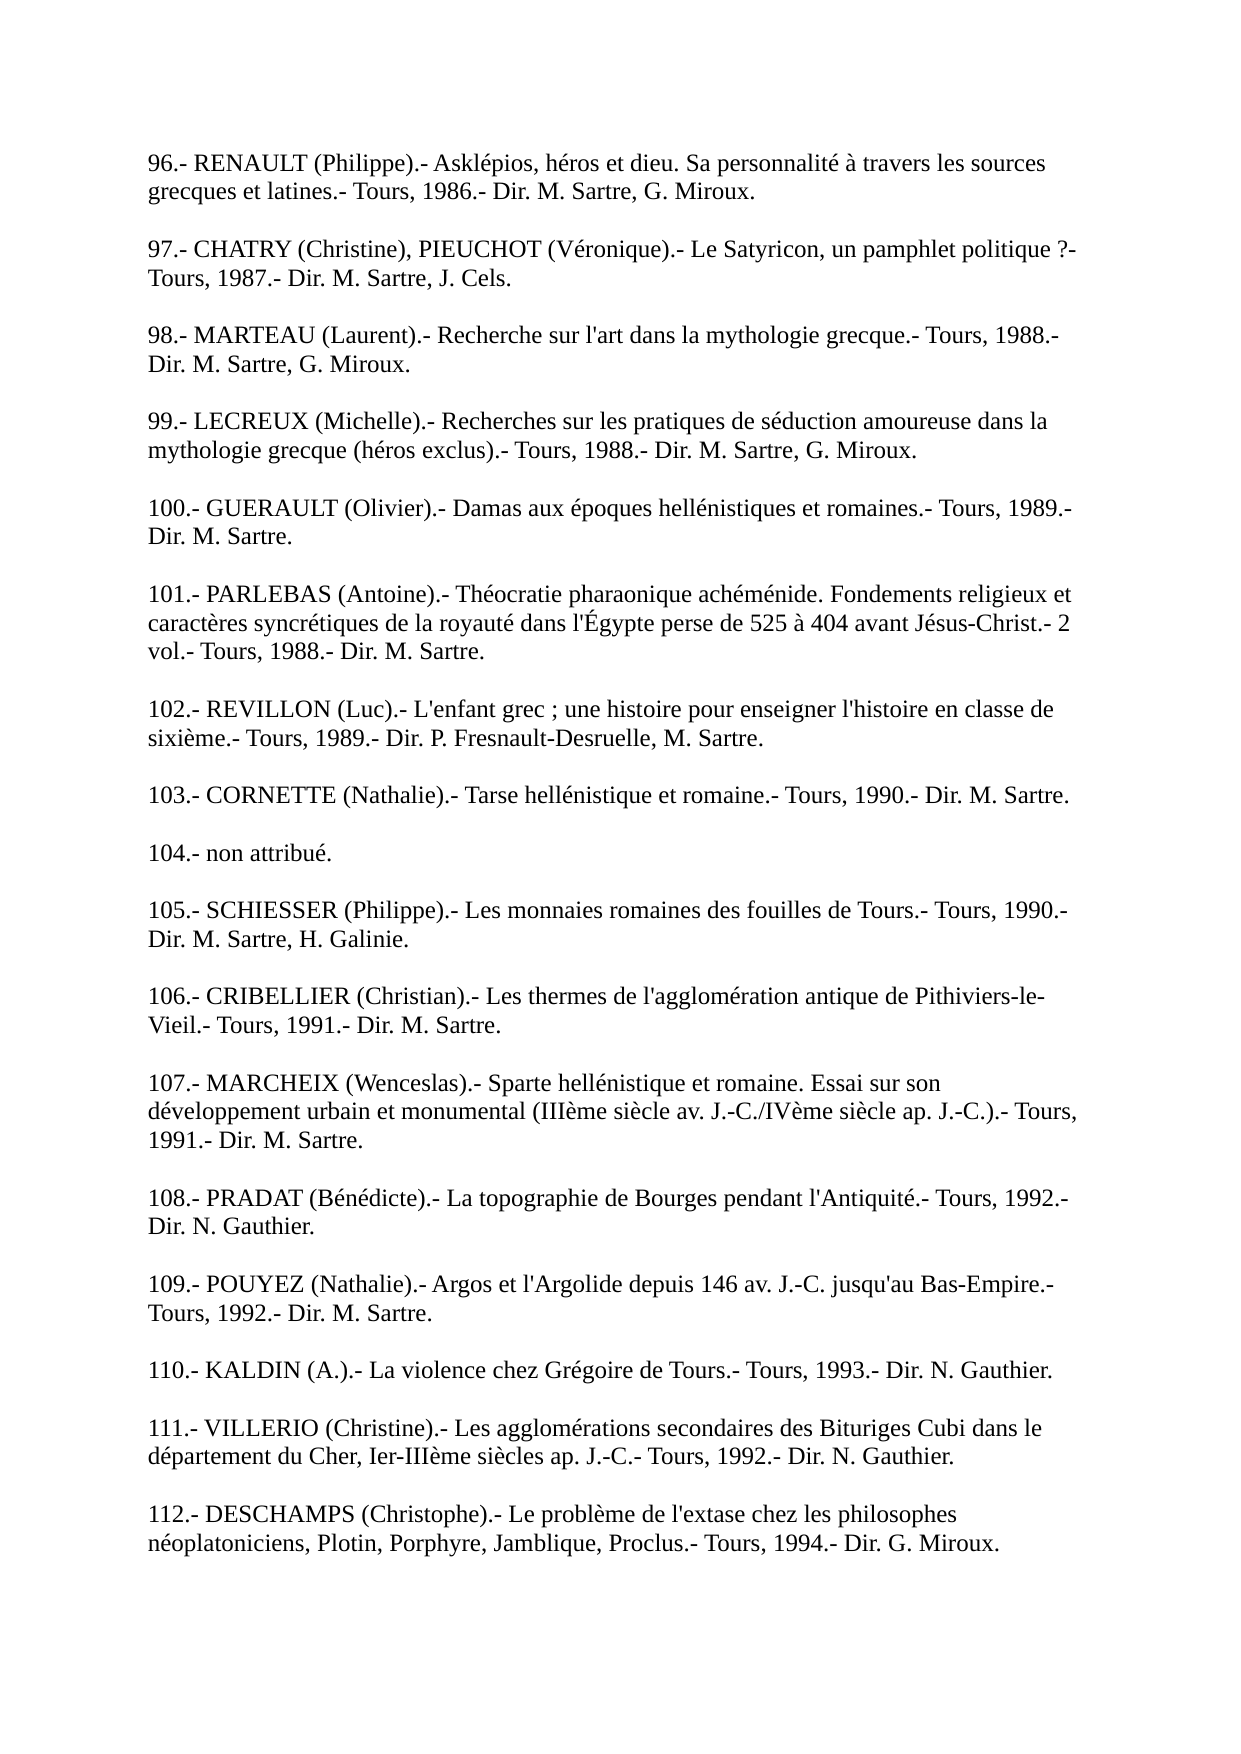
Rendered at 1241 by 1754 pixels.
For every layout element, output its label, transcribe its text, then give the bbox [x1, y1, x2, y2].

text 111.- VILLERIO (Christine).- Les agglomérations secondaires des Bituriges Cubi dans le département du Cher, Ier-IIIème siècles ap. J.-C.- Tours, 1992.- Dir. N. Gauthier. [148, 1413, 1092, 1499]
text 96.- RENAULT (Philippe).- Asklépios, héros et dieu. Sa personnalité à travers les sources grecques et latines.- Tours, 1986.- Dir. M. Sartre, G. Miroux. 97.- CHATRY (Christine), PIEUCHOT (Véronique).- Le Satyricon, un pamphlet politique ?- Tours, 1987.- Dir. M. Sartre, J. Cels. 98.- MARTEAU (Laurent).- Recherche sur l'art dans la mythologie grecque.- Tours, 1988.- Dir. M. Sartre, G. Miroux. 99.- LECREUX (Michelle).- Recherches sur les pratiques de séduction amoureuse dans la mythologie grecque (héros exclus).- Tours, 1988.- Dir. M. Sartre, G. Miroux. 100.- GUERAULT (Olivier).- Damas aux époques hellénistiques et romaines.- Tours, 1989.- Dir. M. Sartre. 101.- PARLEBAS (Antoine).- Théocratie pharaonique achéménide. Fondements religieux et caractères syncrétiques de la royauté dans l'Égypte perse de 525 à 404 avant Jésus-Christ.- 2 vol.- Tours, 1988.- Dir. M. Sartre. 102.- REVILLON (Luc).- L'enfant grec ; une histoire pour enseigner l'histoire en classe de sixième.- Tours, 1989.- Dir. P. Fresnault-Desruelle, M. Sartre. 103.- CORNETTE (Nathalie).- Tarse hellénistique et romaine.- Tours, 1990.- Dir. M. Sartre. 104.- non attribué. 105.- SCHIESSER (Philippe).- Les monnaies romaines des fouilles de Tours.- Tours, 1990.- Dir. M. Sartre, H. Galinie. 106.- CRIBELLIER (Christian).- Les thermes de l'agglomération antique de Pithiviers-le-Vieil.- Tours, 1991.- Dir. M. Sartre. 107.- MARCHEIX (Wenceslas).- Sparte hellénistique et romaine. Essai sur son développement urbain et monumental (IIIème siècle av. J.-C./IVème siècle ap. J.-C.).- Tours, 1991.- Dir. M. Sartre. 108.- PRADAT (Bénédicte).- La topographie de Bourges pendant l'Antiquité.- Tours, 1992.- Dir. N. Gauthier. 109.- POUYEZ (Nathalie).- Argos et l'Argolide depuis 146 av. J.-C. jusqu'au Bas-Empire.- Tours, 1992.- Dir. M. Sartre. 110.- KALDIN (A.).- La violence chez Grégoire de Tours.- Tours, 1993.- Dir. N. Gauthier. [148, 148, 1092, 1413]
text 112.- DESCHAMPS (Christophe).- Le problème de l'extase chez les philosophes néoplatoniciens, Plotin, Porphyre, Jamblique, Proclus.- Tours, 1994.- Dir. G. Miroux. [148, 1499, 1092, 1585]
